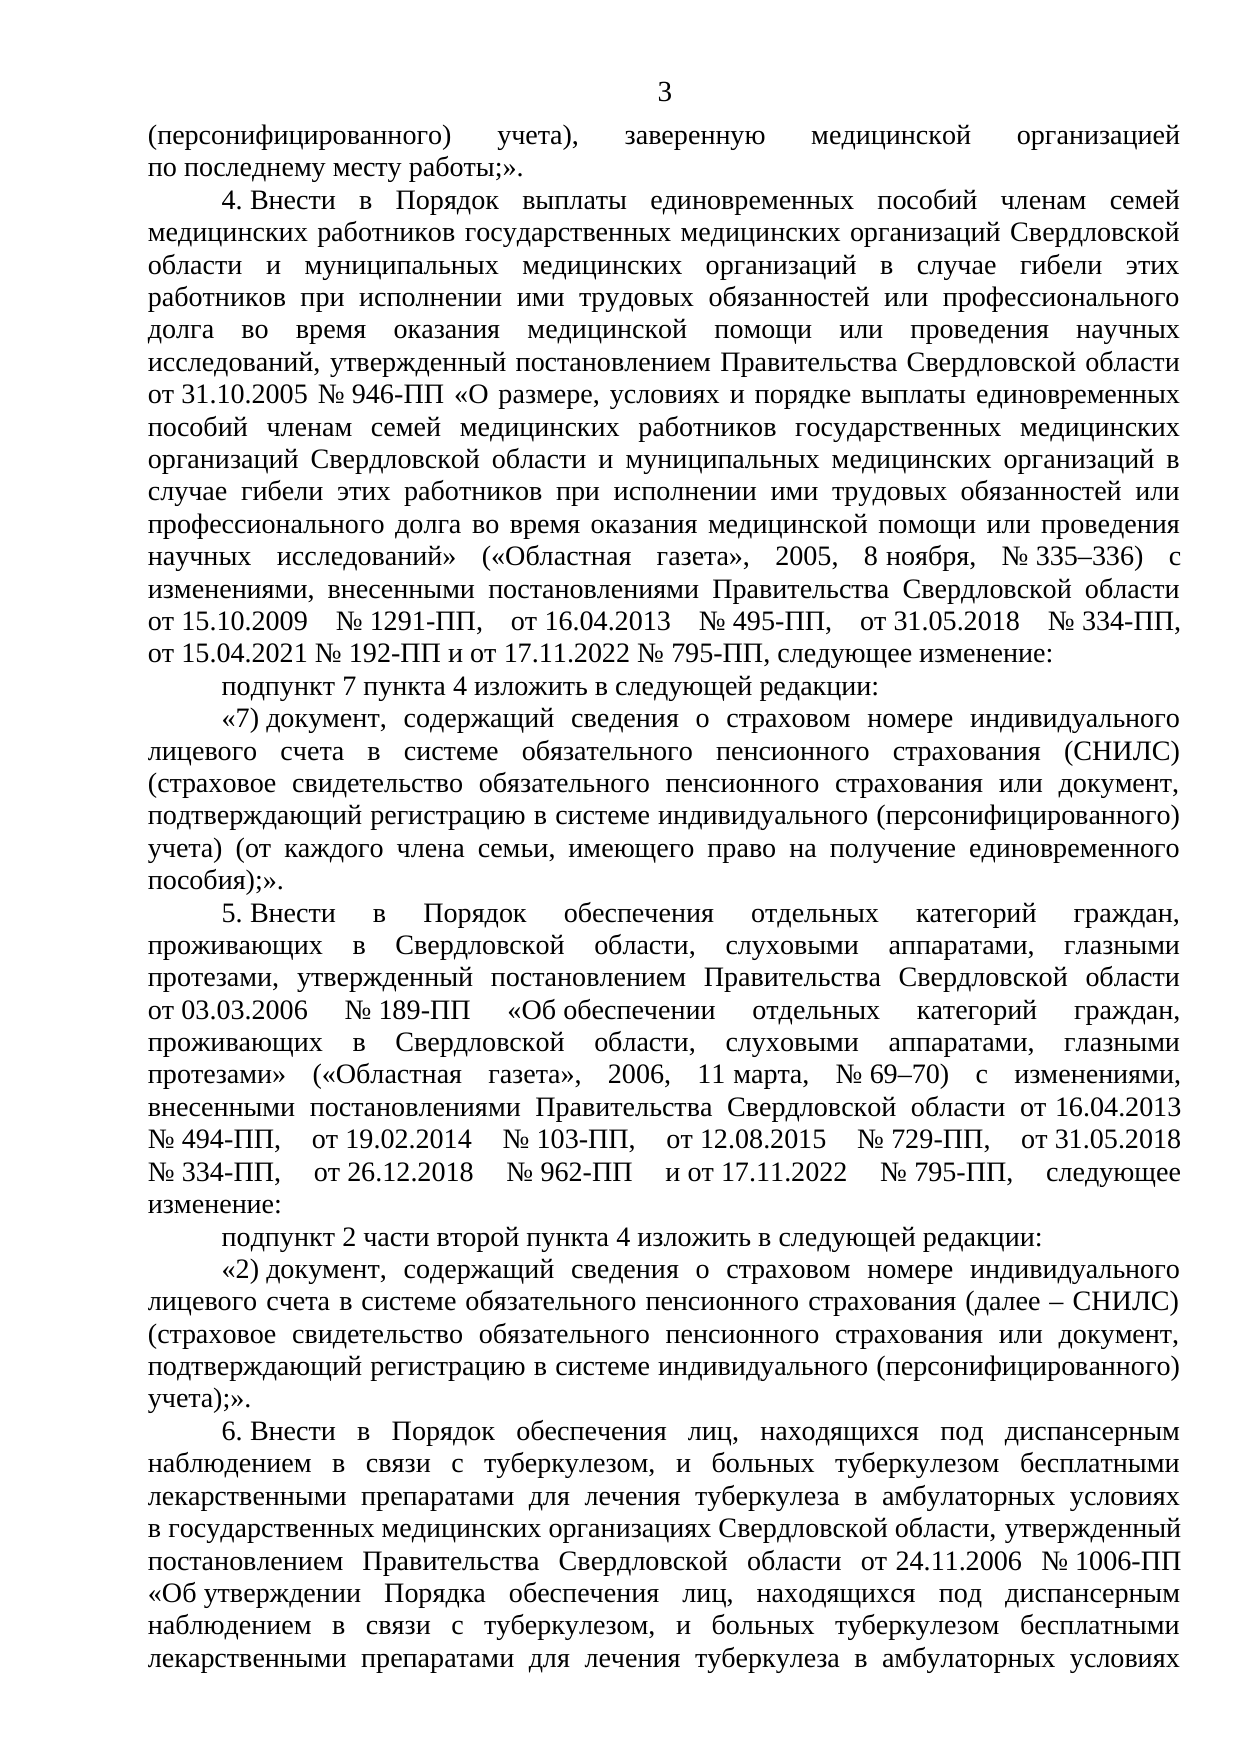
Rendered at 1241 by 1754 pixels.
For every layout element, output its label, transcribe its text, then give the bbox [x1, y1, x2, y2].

text подпункт 7 пункта 4 изложить в следующей редакции: [148, 669, 1181, 701]
text 4. Внести в Порядок выплаты единовременных пособий членам семей медицинских работников государственных медицинских организаций Свердловской области и муниципальных медицинских организаций в случае гибели этих работников при исполнении ими трудовых обязанностей или профессионального долга во время оказания медицинской помощи или проведения научных исследований, утвержденный постановлением Правительства Свердловской области от 31.10.2005 № 946‑ПП «О размере, условиях и порядке выплаты единовременных пособий членам семей медицинских работников государственных медицинских организаций Свердловской области и муниципальных медицинских организаций в случае гибели этих работников при исполнении ими трудовых обязанностей или профессионального долга во время оказания медицинской помощи или проведения научных исследований» («Областная газета», 2005, 8 ноября, № 335–336) с изменениями, внесенными постановлениями Правительства Свердловской области от 15.10.2009 № 1291‑ПП, от 16.04.2013 № 495‑ПП, от 31.05.2018 № 334‑ПП, от 15.04.2021 № 192‑ПП и от 17.11.2022 № 795‑ПП, следующее изменение: [148, 183, 1181, 669]
text «2) документ, содержащий сведения о страховом номере индивидуального лицевого счета в системе обязательного пенсионного страхования (далее – СНИЛС) (страховое свидетельство обязательного пенсионного страхования или документ, подтверждающий регистрацию в системе индивидуального (персонифицированного) учета);». [148, 1252, 1181, 1414]
text 5. Внести в Порядок обеспечения отдельных категорий граждан, проживающих в Свердловской области, слуховыми аппаратами, глазными протезами, утвержденный постановлением Правительства Свердловской области от 03.03.2006 № 189‑ПП «Об обеспечении отдельных категорий граждан, проживающих в Свердловской области, слуховыми аппаратами, глазными протезами» («Областная газета», 2006, 11 марта, № 69–70) с изменениями, внесенными постановлениями Правительства Свердловской области от 16.04.2013 № 494‑ПП, от 19.02.2014 № 103‑ПП, от 12.08.2015 № 729‑ПП, от 31.05.2018 № 334‑ПП, от 26.12.2018 № 962‑ПП и от 17.11.2022 № 795‑ПП, следующее изменение: [148, 896, 1181, 1219]
text 6. Внести в Порядок обеспечения лиц, находящихся под диспансерным наблюдением в связи с туберкулезом, и больных туберкулезом бесплатными лекарственными препаратами для лечения туберкулеза в амбулаторных условиях в государственных медицинских организациях Свердловской области, утвержденный постановлением Правительства Свердловской области от 24.11.2006 № 1006‑ПП «Об утверждении Порядка обеспечения лиц, находящихся под диспансерным наблюдением в связи с туберкулезом, и больных туберкулезом бесплатными лекарственными препаратами для лечения туберкулеза в амбулаторных условиях [148, 1414, 1181, 1673]
text «7) документ, содержащий сведения о страховом номере индивидуального лицевого счета в системе обязательного пенсионного страхования (СНИЛС) (страховое свидетельство обязательного пенсионного страхования или документ, подтверждающий регистрацию в системе индивидуального (персонифицированного) учета) (от каждого члена семьи, имеющего право на получение единовременного пособия);». [148, 701, 1181, 896]
text подпункт 2 части второй пункта 4 изложить в следующей редакции: [148, 1219, 1181, 1252]
text (персонифицированного) учета), заверенную медицинской организацией по последнему месту работы;». [148, 118, 1181, 183]
